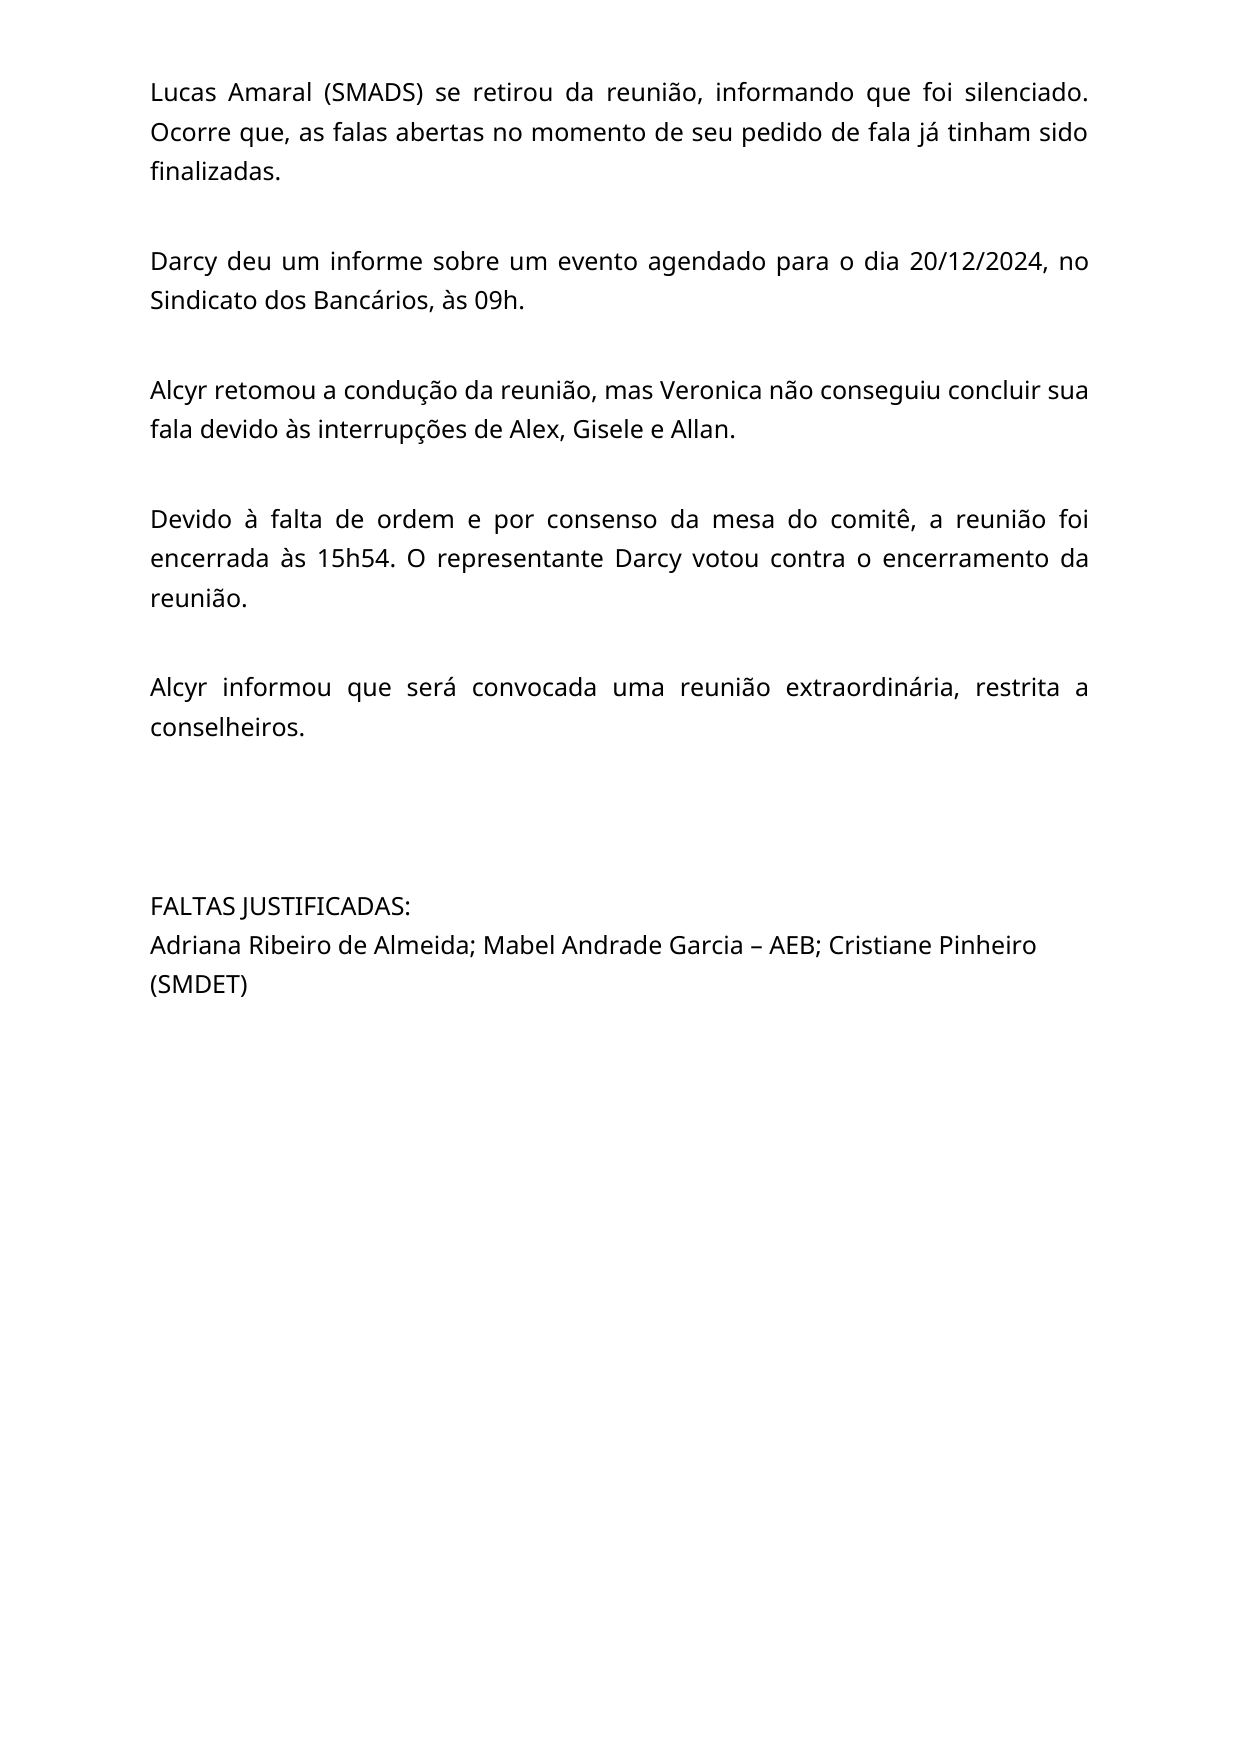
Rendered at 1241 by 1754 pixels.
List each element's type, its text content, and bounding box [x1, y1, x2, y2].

text Darcy deu um informe sobre um evento agendado para o dia 20/12/2024, no Sindicato dos Bancários, às 09h. [150, 243, 1090, 317]
text FALTAS JUSTIFICADAS: Adriana Ribeiro de Almeida; Mabel Andrade Garcia – AEB; Cristiane Pinheiro (SMDET) [150, 888, 1090, 1001]
text Devido à falta de ordem e por consenso da mesa do comitê, a reunião foi encerrada às 15h54. O representante Darcy votou contra o encerramento da reunião. [150, 501, 1090, 614]
text Lucas Amaral (SMADS) se retirou da reunião, informando que foi silenciado. Ocorre que, as falas abertas no momento de seu pedido de fala já tinham sido finalizadas. [150, 75, 1090, 188]
text Alcyr retomou a condução da reunião, mas Veronica não conseguiu concluir sua fala devido às interrupções de Alex, Gisele e Allan. [150, 372, 1090, 446]
text Alcyr informou que será convocada uma reunião extraordinária, restrita a conselheiros. [150, 670, 1090, 743]
